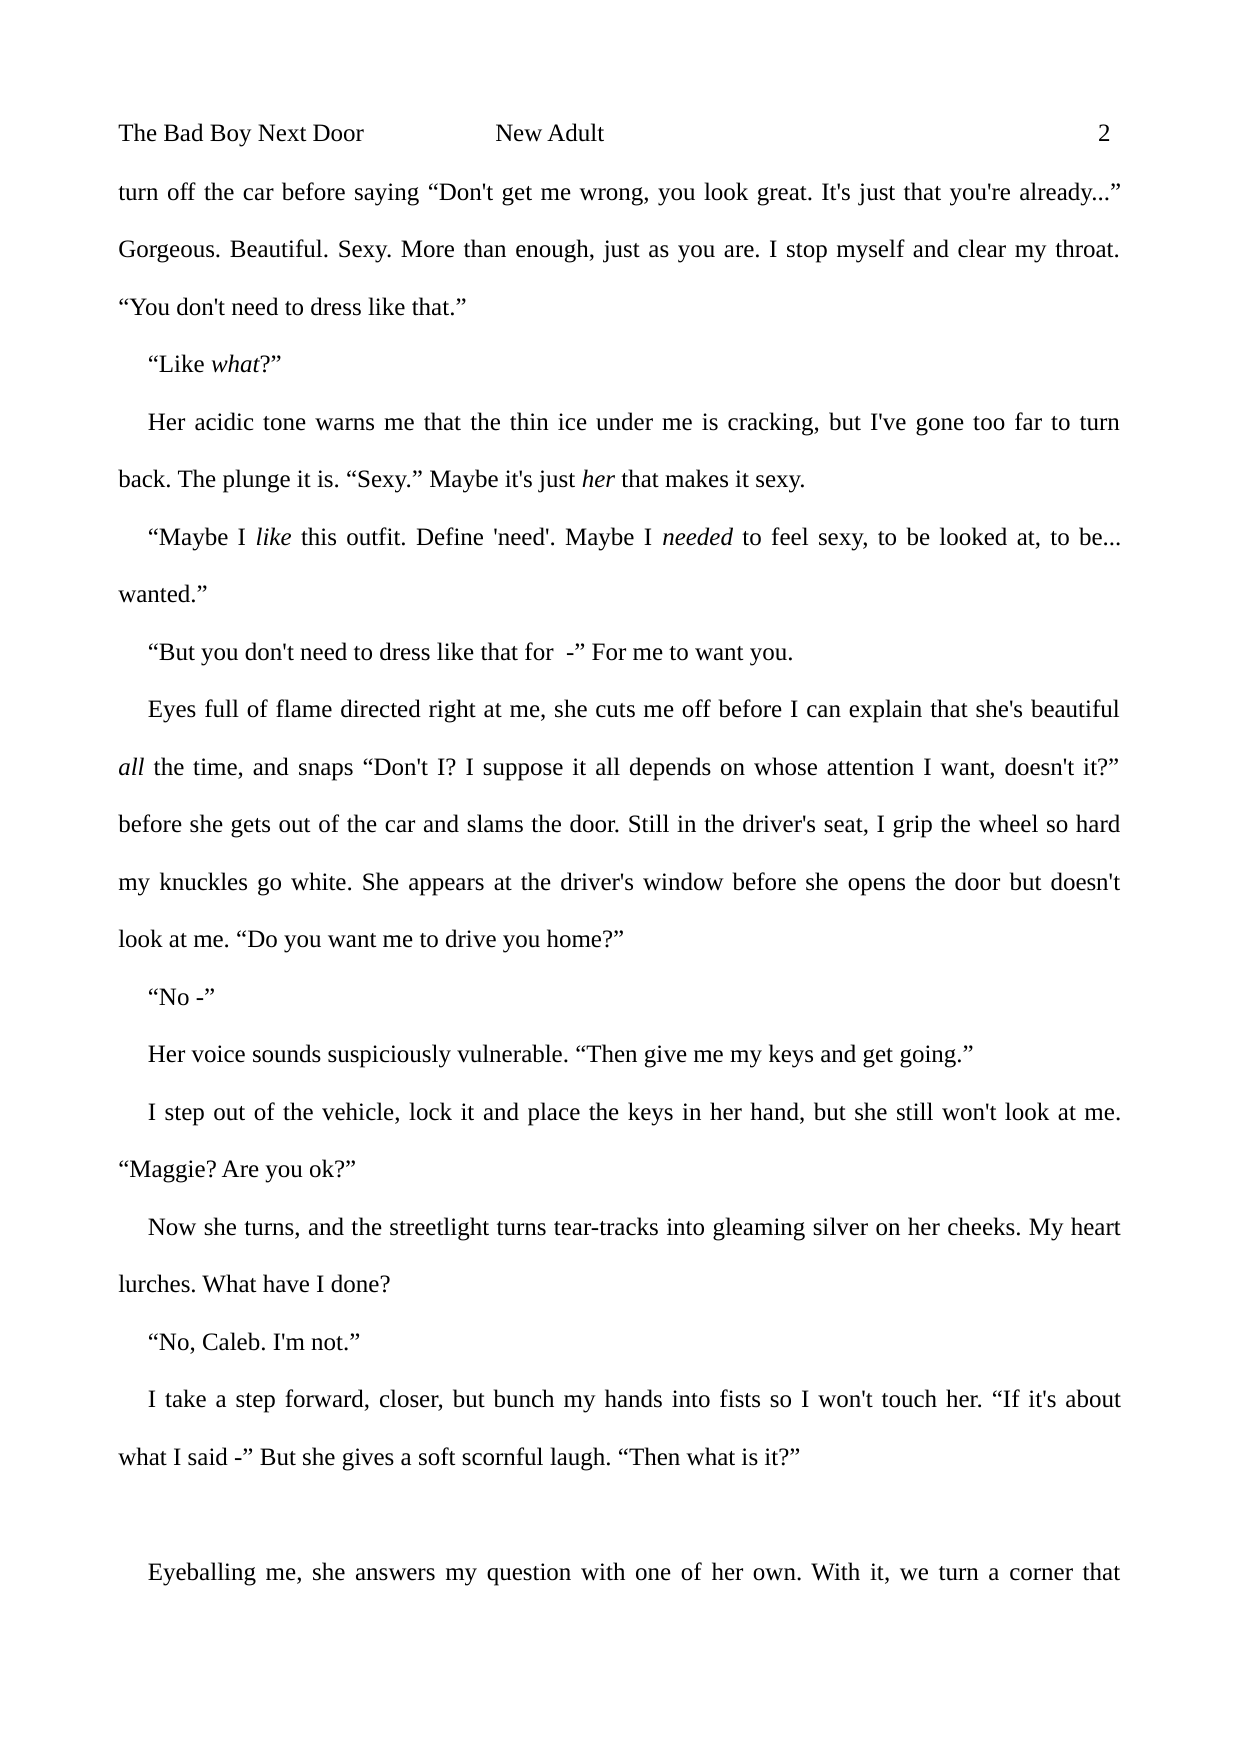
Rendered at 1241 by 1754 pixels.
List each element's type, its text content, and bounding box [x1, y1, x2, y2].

text “No, Caleb. I'm not.” [118, 1327, 1122, 1356]
text Now she turns, and the streetlight turns tear-tracks into gleaming silver on her cheeks. My heart lurches. What have I done? [118, 1212, 1122, 1298]
text Eyes full of flame directed right at me, she cuts me off before I can explain that she's beautiful all the time, and snaps “Don't I? I suppose it all depends on whose attention I want, doesn't it?” before she gets out of the car and slams the door. Still in the driver's seat, I grip the wheel so hard my knuckles go white. She appears at the driver's window before she opens the door but doesn't look at me. “Do you want me to drive you home?” [118, 694, 1122, 953]
text Eyeballing me, she answers my question with one of her own. With it, we turn a corner that [118, 1557, 1122, 1586]
text Her voice sounds suspiciously vulnerable. “Then give me my keys and get going.” [118, 1039, 1122, 1068]
text “Maybe I like this outfit. Define 'need'. Maybe I needed to feel sexy, to be looked at, to be... wanted.” [118, 522, 1122, 608]
text Her acidic tone warns me that the thin ice under me is cracking, but I've gone too far to turn back. The plunge it is. “Sexy.” Maybe it's just her that makes it sexy. [118, 407, 1122, 493]
text “Like what?” [118, 349, 1122, 378]
text “But you don't need to dress like that for -” For me to want you. [118, 637, 1122, 666]
text I step out of the vehicle, lock it and place the keys in her hand, but she still won't look at me. “Maggie? Are you ok?” [118, 1097, 1122, 1183]
text I take a step forward, closer, but bunch my hands into fists so I won't touch her. “If it's about what I said -” But she gives a soft scornful laugh. “Then what is it?” [118, 1384, 1122, 1471]
text “No -” [118, 982, 1122, 1011]
text turn off the car before saying “Don't get me wrong, you look great. It's just that you're already...” Gorgeous. Beautiful. Sexy. More than enough, just as you are. I stop myself and clear my throat. “You don't need to dress like that.” [118, 177, 1122, 321]
